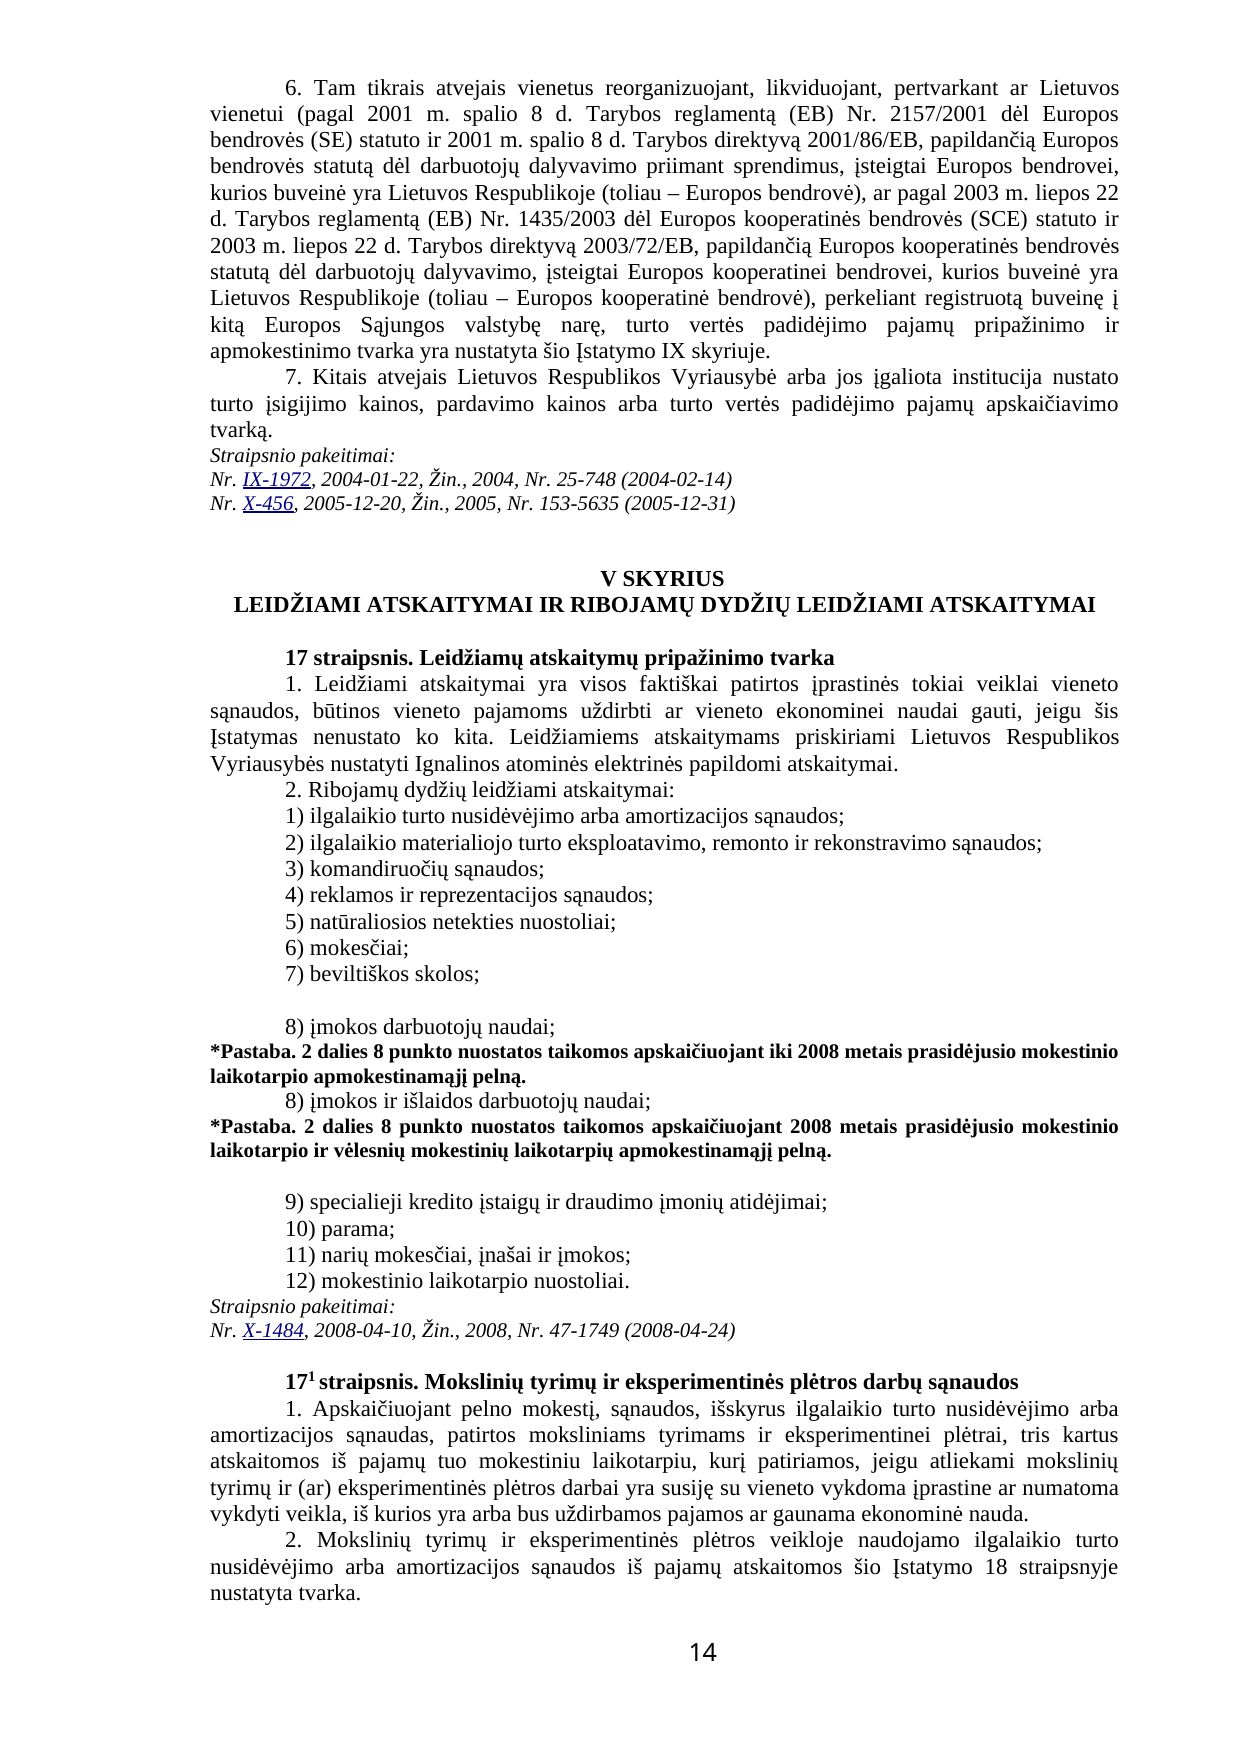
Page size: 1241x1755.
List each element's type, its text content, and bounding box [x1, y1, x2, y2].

text 1. Leidžiami atskaitymai yra visos faktiškai patirtos įprastinės tokiai veiklai vieneto sąnaudos, būtinos vieneto pajamoms uždirbti ar vieneto ekonominei naudai gauti, jeigu šis Įstatymas nenustato ko kita. Leidžiamiems atskaitymams priskiriami Lietuvos Respublikos Vyriausybės nustatyti Ignalinos atominės elektrinės papildomi atskaitymai. [210, 671, 1120, 776]
text 6) mokesčiai; [210, 934, 1120, 960]
text 8) įmokos darbuotojų naudai; [210, 1013, 1120, 1039]
text 10) parama; [210, 1215, 1120, 1241]
text 11) narių mokesčiai, įnašai ir įmokos; [210, 1241, 1120, 1267]
text *Pastaba. 2 dalies 8 punkto nuostatos taikomos apskaičiuojant iki 2008 metais prasidėjusio mokestinio laikotarpio apmokestinamąjį pelną. [210, 1039, 1120, 1088]
text 12) mokestinio laikotarpio nuostoliai. [210, 1267, 1120, 1294]
text 1. Apskaičiuojant pelno mokestį, sąnaudos, išskyrus ilgalaikio turto nusidėvėjimo arba amortizacijos sąnaudas, patirtos moksliniams tyrimams ir eksperimentinei plėtrai, tris kartus atskaitomos iš pajamų tuo mokestiniu laikotarpiu, kurį patiriamos, jeigu atliekami mokslinių tyrimų ir (ar) eksperimentinės plėtros darbai yra susiję su vieneto vykdoma įprastine ar numatoma vykdyti veikla, iš kurios yra arba bus uždirbamos pajamos ar gaunama ekonominė nauda. [210, 1395, 1120, 1526]
text 171 straipsnis. Mokslinių tyrimų ir eksperimentinės plėtros darbų sąnaudos [210, 1368, 1120, 1395]
text Nr. IX-1972, 2004-01-22, Žin., 2004, Nr. 25-748 (2004-02-14) [210, 467, 1120, 491]
text 2) ilgalaikio materialiojo turto eksploatavimo, remonto ir rekonstravimo sąnaudos; [210, 829, 1120, 855]
text 2. Ribojamų dydžių leidžiami atskaitymai: [210, 776, 1120, 802]
text Straipsnio pakeitimai: [210, 442, 1120, 467]
text 7) beviltiškos skolos; [210, 960, 1120, 987]
text 5) natūraliosios netekties nuostoliai; [210, 908, 1120, 934]
text 17 straipsnis. Leidžiamų atskaitymų pripažinimo tvarka [210, 644, 1120, 671]
text Straipsnio pakeitimai: [210, 1294, 1120, 1318]
text 7. Kitais atvejais Lietuvos Respublikos Vyriausybė arba jos įgaliota institucija nustato turto įsigijimo kainos, pardavimo kainos arba turto vertės padidėjimo pajamų apskaičiavimo tvarką. [210, 363, 1120, 442]
text Nr. X-1484, 2008-04-10, Žin., 2008, Nr. 47-1749 (2008-04-24) [210, 1318, 1120, 1342]
text Nr. X-456, 2005-12-20, Žin., 2005, Nr. 153-5635 (2005-12-31) [210, 491, 1120, 515]
text 9) specialieji kredito įstaigų ir draudimo įmonių atidėjimai; [210, 1188, 1120, 1215]
text 1) ilgalaikio turto nusidėvėjimo arba amortizacijos sąnaudos; [210, 802, 1120, 829]
text 4) reklamos ir reprezentacijos sąnaudos; [210, 881, 1120, 908]
text 3) komandiruočių sąnaudos; [210, 855, 1120, 881]
text LEIDŽIAMI ATSKAITYMAI IR RIBOJAMŲ DYDŽIŲ LEIDŽIAMI ATSKAITYMAI [210, 591, 1120, 618]
text 2. Mokslinių tyrimų ir eksperimentinės plėtros veikloje naudojamo ilgalaikio turto nusidėvėjimo arba amortizacijos sąnaudos iš pajamų atskaitomos šio Įstatymo 18 straipsnyje nustatyta tvarka. [210, 1526, 1120, 1606]
subtitle V SKYRIUS [210, 565, 1120, 591]
text *Pastaba. 2 dalies 8 punkto nuostatos taikomos apskaičiuojant 2008 metais prasidėjusio mokestinio laikotarpio ir vėlesnių mokestinių laikotarpių apmokestinamąjį pelną. [210, 1114, 1120, 1162]
text 6. Tam tikrais atvejais vienetus reorganizuojant, likviduojant, pertvarkant ar Lietuvos vienetui (pagal 2001 m. spalio 8 d. Tarybos reglamentą (EB) Nr. 2157/2001 dėl Europos bendrovės (SE) statuto ir 2001 m. spalio 8 d. Tarybos direktyvą 2001/86/EB, papildančią Europos bendrovės statutą dėl darbuotojų dalyvavimo priimant sprendimus, įsteigtai Europos bendrovei, kurios buveinė yra Lietuvos Respublikoje (toliau – Europos bendrovė), ar pagal 2003 m. liepos 22 d. Tarybos reglamentą (EB) Nr. 1435/2003 dėl Europos kooperatinės bendrovės (SCE) statuto ir 2003 m. liepos 22 d. Tarybos direktyvą 2003/72/EB, papildančią Europos kooperatinės bendrovės statutą dėl darbuotojų dalyvavimo, įsteigtai Europos kooperatinei bendrovei, kurios buveinė yra Lietuvos Respublikoje (toliau – Europos kooperatinė bendrovė), perkeliant registruotą buveinę į kitą Europos Sąjungos valstybę narę, turto vertės padidėjimo pajamų pripažinimo ir apmokestinimo tvarka yra nustatyta šio Įstatymo IX skyriuje. [210, 73, 1120, 363]
text 8) įmokos ir išlaidos darbuotojų naudai; [210, 1088, 1120, 1114]
